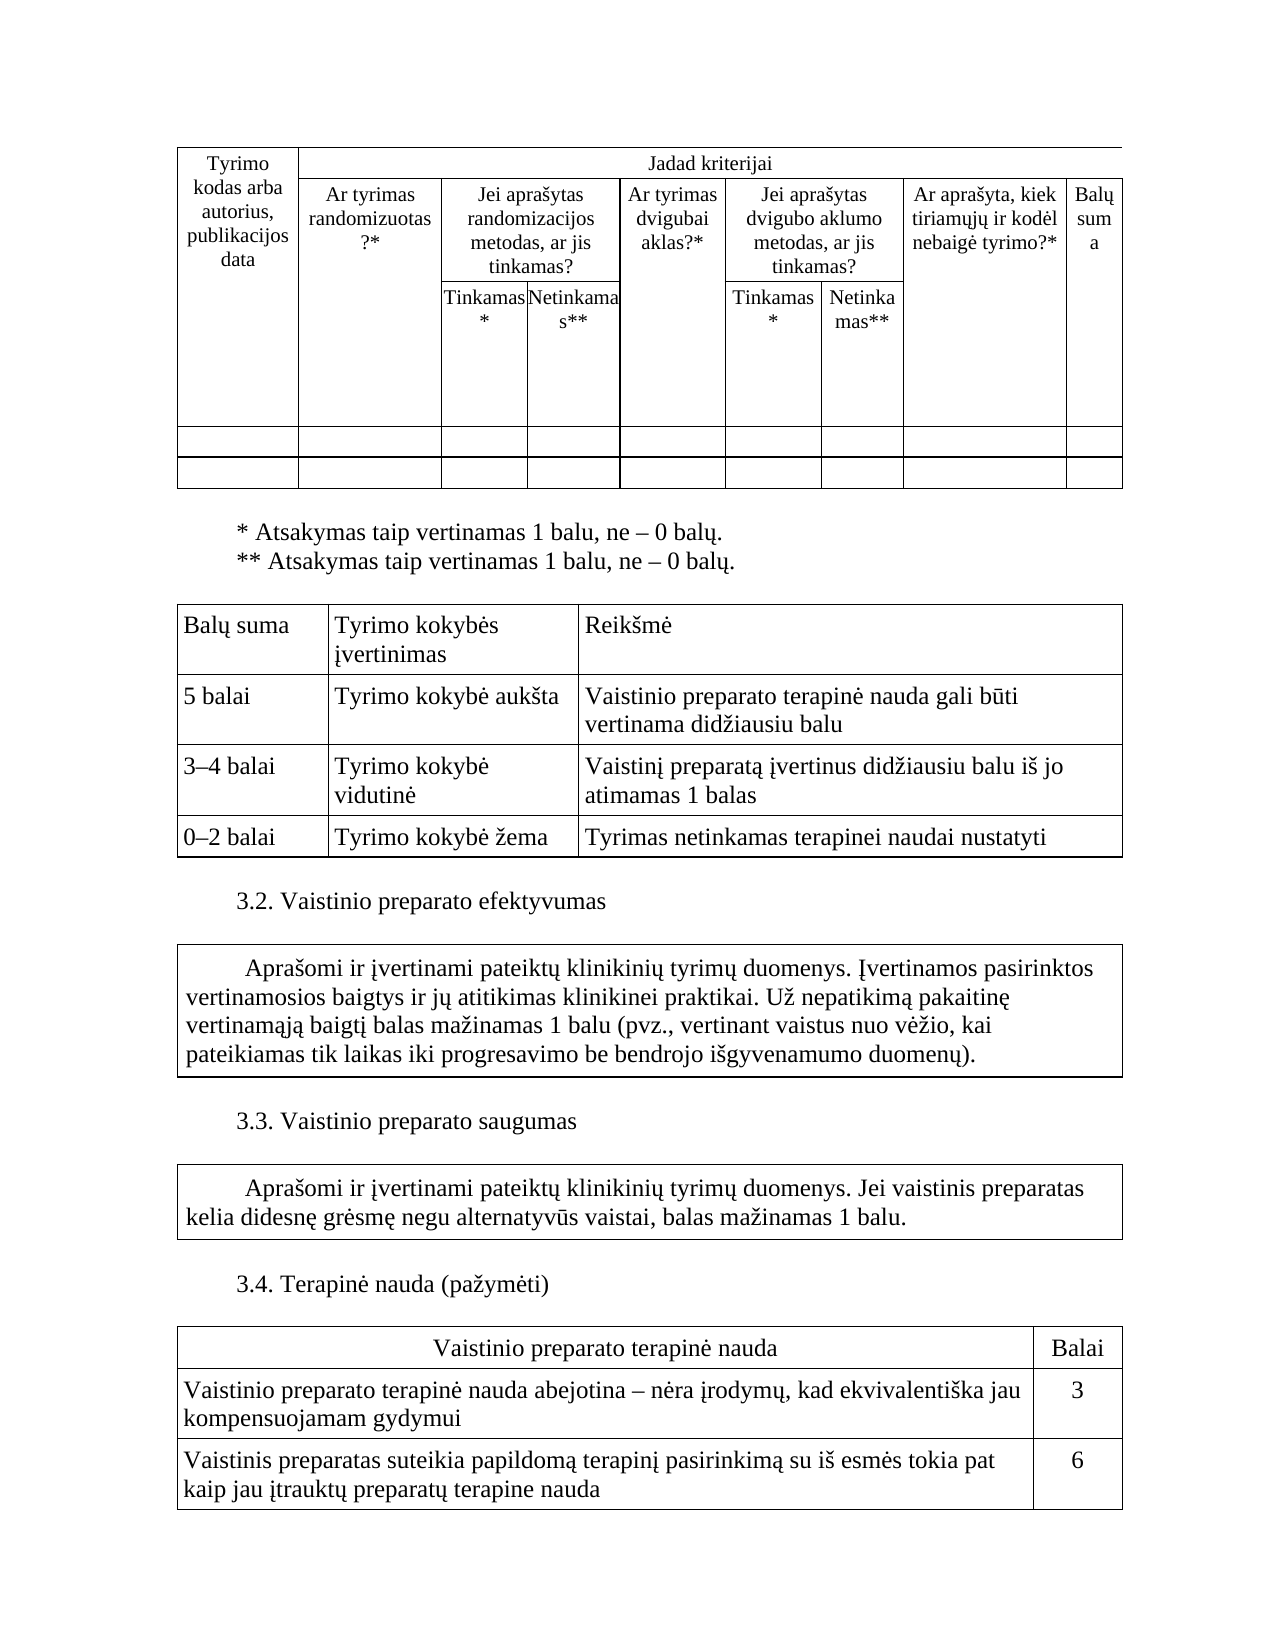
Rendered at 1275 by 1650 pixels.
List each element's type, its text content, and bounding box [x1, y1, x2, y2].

table_cell [1067, 427, 1122, 456]
table_cell [726, 458, 821, 487]
table_cell Ar tyrimas dvigubai aklas?* [621, 179, 725, 426]
table_cell [621, 427, 725, 456]
table_cell Ar aprašyta, kiek tiriamųjų ir kodėl nebaigė tyrimo?* [904, 179, 1066, 426]
table_cell [442, 458, 527, 487]
table_cell Vaistinį preparatą įvertinus didžiausiu balu iš jo atimamas 1 balas [579, 745, 1122, 815]
table_cell Tinkamas* [726, 282, 821, 426]
table_cell 3–4 balai [178, 745, 328, 815]
text ** Atsakymas taip vertinamas 1 balu, ne – 0 balų. [177, 546, 1216, 575]
table_header Aprašomi ir įvertinami pateiktų klinikinių tyrimų duomenys. Jei vaistinis preparatas kelia didesnę grėsmę negu alternatyvūs vaistai, balas mažinamas 1 balu. [178, 1165, 1122, 1239]
table_cell 3 [1034, 1369, 1122, 1438]
table_cell Balų suma [1067, 179, 1122, 426]
table_cell [528, 458, 619, 487]
table_cell [822, 458, 903, 487]
table_cell [528, 427, 619, 456]
text * Atsakymas taip vertinamas 1 balu, ne – 0 balų. [177, 517, 1216, 546]
table_header Aprašomi ir įvertinami pateiktų klinikinių tyrimų duomenys. Įvertinamos pasirinktos vertinamosios baigtys ir jų atitikimas klinikinei praktikai. Už nepatikimą pakaitinę vertinamąją baigtį balas mažinamas 1 balu (pvz., vertinant vaistus nuo vėžio, kai pateikiamas tik laikas iki progresavimo be bendrojo išgyvenamumo duomenų). [178, 945, 1122, 1076]
table_cell [621, 458, 725, 487]
table_header Jadad kriterijai [299, 148, 1122, 178]
text 3.4. Terapinė nauda (pažymėti) [177, 1269, 1216, 1297]
text 3.3. Vaistinio preparato saugumas [177, 1106, 1216, 1135]
table_cell [822, 427, 903, 456]
table_header Vaistinio preparato terapinė nauda [178, 1327, 1033, 1368]
table_cell Tyrimo kokybė žema [329, 816, 578, 856]
table_cell 6 [1034, 1439, 1122, 1509]
table_header Reikšmė [579, 605, 1122, 674]
table_cell Vaistinio preparato terapinė nauda gali būti vertinama didžiausiu balu [579, 675, 1122, 744]
table_cell Tinkamas* [442, 282, 527, 426]
table_cell 5 balai [178, 675, 328, 744]
table_cell [442, 427, 527, 456]
table_cell [1067, 458, 1122, 487]
text 3.2. Vaistinio preparato efektyvumas [177, 886, 1216, 915]
table_cell Tyrimo kokybė aukšta [329, 675, 578, 744]
table_cell Netinkamas** [822, 282, 903, 426]
table_cell Jei aprašytas randomizacijos metodas, ar jis tinkamas? [442, 179, 619, 281]
table_header Tyrimo kodas arba autorius, publikacijos data [178, 148, 298, 426]
table_cell Tyrimas netinkamas terapinei naudai nustatyti [579, 816, 1122, 856]
table_cell [904, 458, 1066, 487]
table_cell [904, 427, 1066, 456]
table_header Balų suma [178, 605, 328, 674]
table_cell Vaistinio preparato terapinė nauda abejotina – nėra įrodymų, kad ekvivalentiška jau kompensuojamam gydymui [178, 1369, 1033, 1438]
table_cell 0–2 balai [178, 816, 328, 856]
table_cell [178, 458, 298, 487]
table_header Balai [1034, 1327, 1122, 1368]
table_cell Ar tyrimas randomizuotas?* [299, 179, 441, 426]
table_cell Jei aprašytas dvigubo aklumo metodas, ar jis tinkamas? [726, 179, 903, 281]
table_cell Tyrimo kokybė vidutinė [329, 745, 578, 815]
table_cell Vaistinis preparatas suteikia papildomą terapinį pasirinkimą su iš esmės tokia pat kaip jau įtrauktų preparatų terapine nauda [178, 1439, 1033, 1509]
table_cell [299, 458, 441, 487]
table_header Tyrimo kokybės įvertinimas [329, 605, 578, 674]
table_cell [178, 427, 298, 456]
table_cell [726, 427, 821, 456]
table_cell Netinkamas** [528, 282, 619, 426]
table_cell [299, 427, 441, 456]
